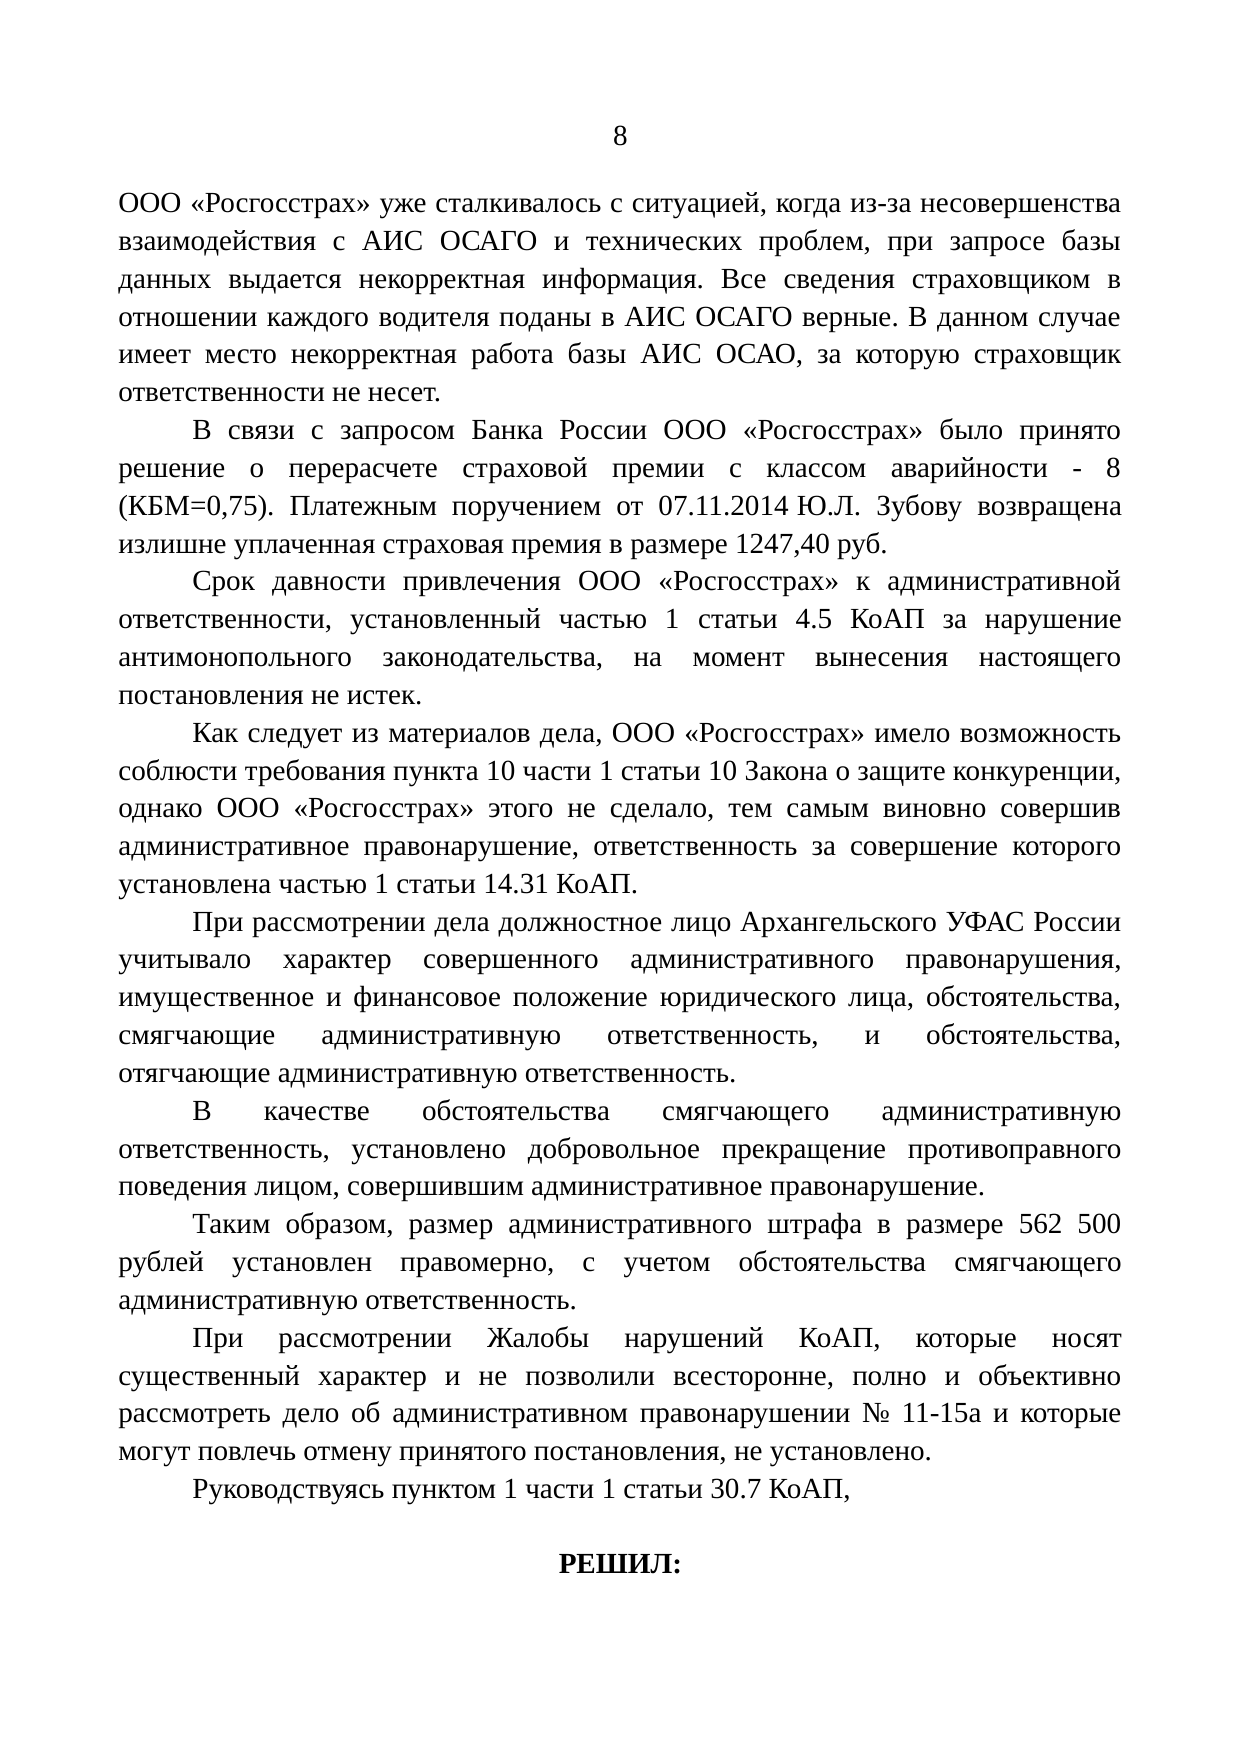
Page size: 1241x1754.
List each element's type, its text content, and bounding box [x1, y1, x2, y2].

text РЕШИЛ: [118, 1542, 1122, 1580]
text Руководствуясь пунктом 1 части 1 статьи 30.7 КоАП, [118, 1467, 1122, 1504]
text При рассмотрении Жалобы нарушений КоАП, которые носят существенный характер и не позволили всесторонне, полно и объективно рассмотреть дело об административном правонарушении № 11-15а и которые могут повлечь отмену принятого постановления, не установлено. [118, 1316, 1122, 1467]
text Таким образом, размер административного штрафа в размере 562 500 рублей установлен правомерно, с учетом обстоятельства смягчающего административную ответственность. [118, 1202, 1122, 1316]
text Как следует из материалов дела, ООО «Росгосстрах» имело возможность соблюсти требования пункта 10 части 1 статьи 10 Закона о защите конкуренции, однако ООО «Росгосстрах» этого не сделало, тем самым виновно совершив административное правонарушение, ответственность за совершение которого установлена частью 1 статьи 14.31 КоАП. [118, 711, 1122, 899]
text В связи с запросом Банка России ООО «Росгосстрах» было принято решение о перерасчете страховой премии с классом аварийности - 8 (КБМ=0,75). Платежным поручением от 07.11.2014 Ю.Л. Зубову возвращена излишне уплаченная страховая премия в размере 1247,40 руб. [118, 408, 1122, 559]
list При рассмотрении дела должностное лицо Архангельского УФАС России учитывало характер совершенного административного правонарушения, имущественное и финансовое положение юридического лица, обстоятельства, смягчающие административную ответственность, и обстоятельства, отягчающие административную ответственность. [118, 899, 1122, 1089]
text В качестве обстоятельства смягчающего административную ответственность, установлено добровольное прекращение противоправного поведения лицом, совершившим административное правонарушение. [118, 1089, 1122, 1202]
text Срок давности привлечения ООО «Росгосстрах» к административной ответственности, установленный частью 1 статьи 4.5 КоАП за нарушение антимонопольного законодательства, на момент вынесения настоящего постановления не истек. [118, 559, 1122, 711]
text ООО «Росгосстрах» уже сталкивалось с ситуацией, когда из-за несовершенства взаимодействия с АИС ОСАГО и технических проблем, при запросе базы данных выдается некорректная информация. Все сведения страховщиком в отношении каждого водителя поданы в АИС ОСАГО верные. В данном случае имеет место некорректная работа базы АИС ОСАО, за которую страховщик ответственности не несет. [118, 181, 1122, 408]
